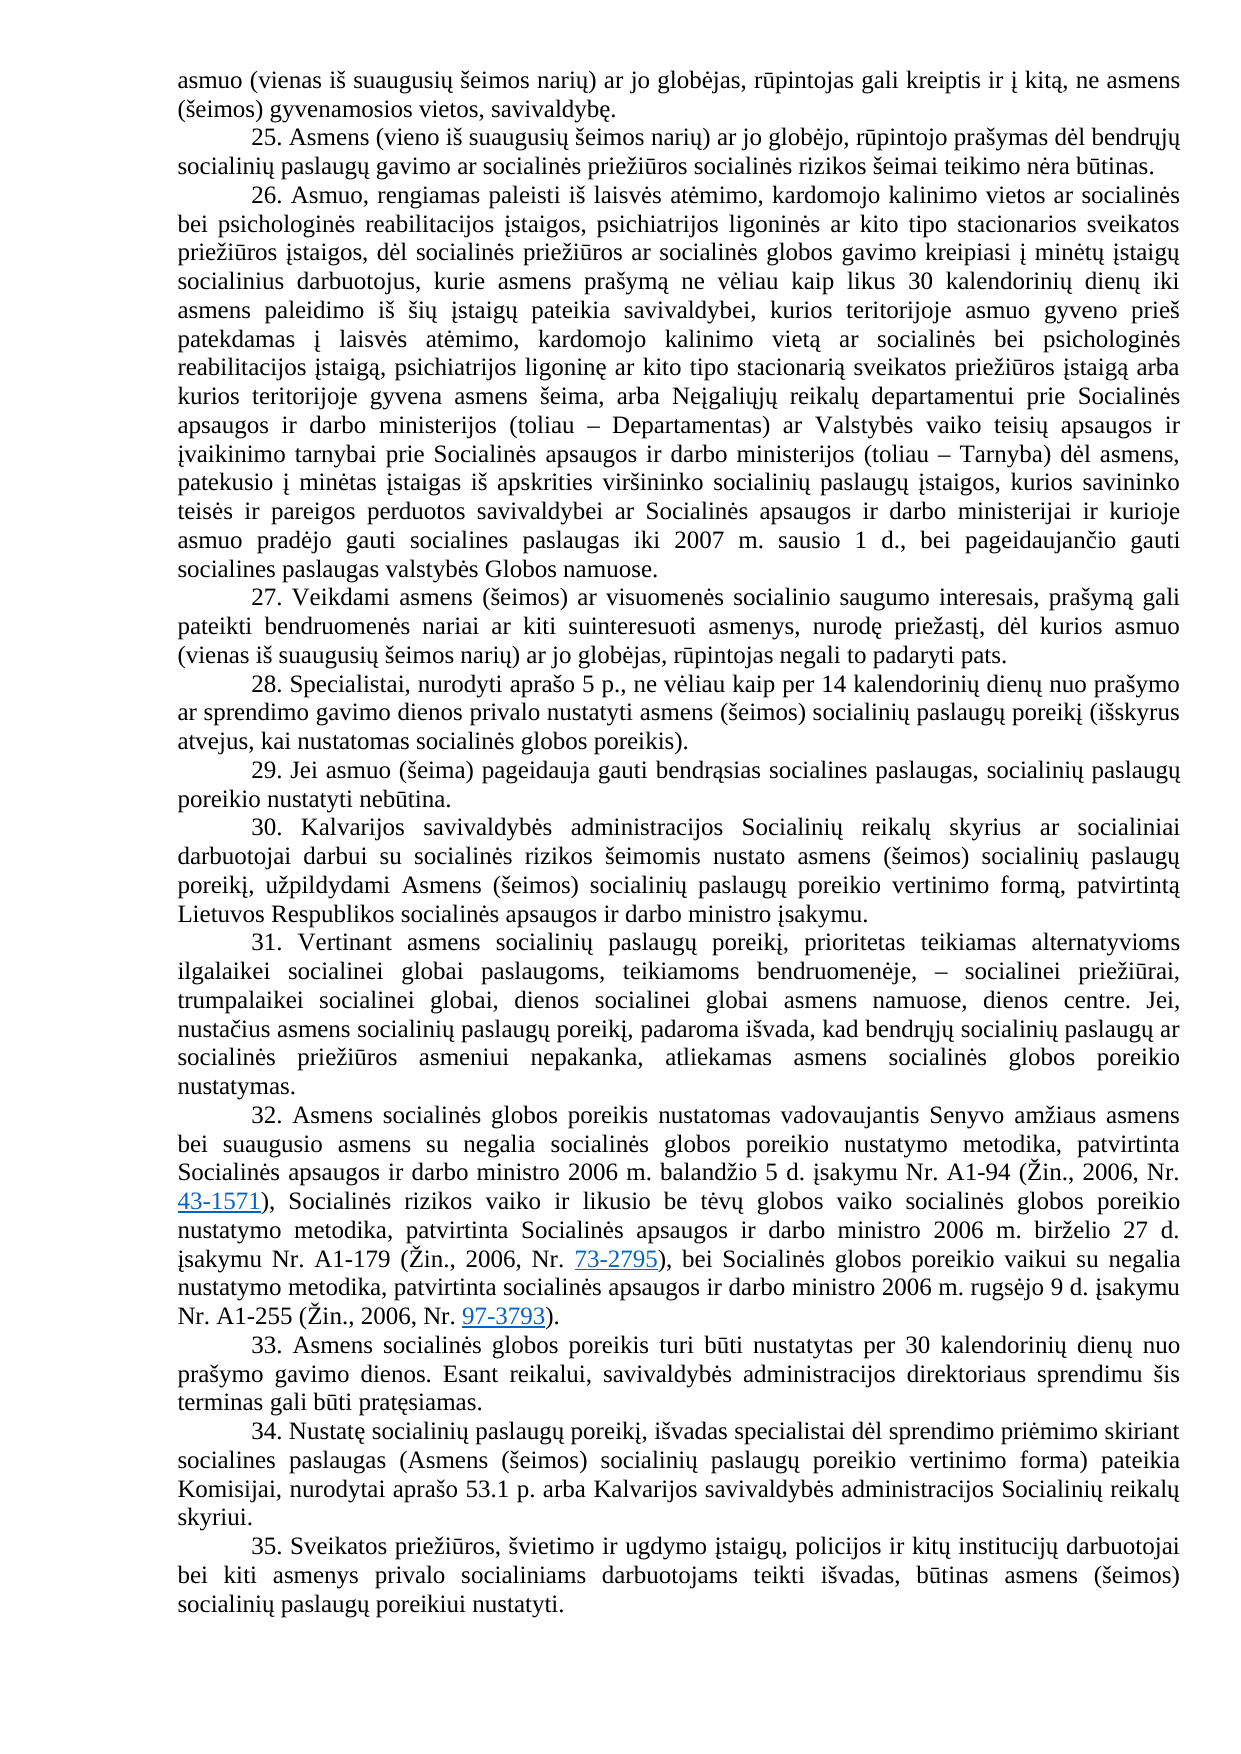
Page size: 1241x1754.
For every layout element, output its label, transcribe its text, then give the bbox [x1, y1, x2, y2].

text 29. Jei asmuo (šeima) pageidauja gauti bendrąsias socialines paslaugas, socialinių paslaugų poreikio nustatyti nebūtina. [177, 755, 1181, 812]
text 25. Asmens (vieno iš suaugusių šeimos narių) ar jo globėjo, rūpintojo prašymas dėl bendrųjų socialinių paslaugų gavimo ar socialinės priežiūros socialinės rizikos šeimai teikimo nėra būtinas. [177, 122, 1181, 180]
text 34. Nustatę socialinių paslaugų poreikį, išvadas specialistai dėl sprendimo priėmimo skiriant socialines paslaugas (Asmens (šeimos) socialinių paslaugų poreikio vertinimo forma) pateikia Komisijai, nurodytai aprašo 53.1 p. arba Kalvarijos savivaldybės administracijos Socialinių reikalų skyriui. [177, 1416, 1181, 1531]
text 33. Asmens socialinės globos poreikis turi būti nustatytas per 30 kalendorinių dienų nuo prašymo gavimo dienos. Esant reikalui, savivaldybės administracijos direktoriaus sprendimu šis terminas gali būti pratęsiamas. [177, 1330, 1181, 1416]
text 32. Asmens socialinės globos poreikis nustatomas vadovaujantis Senyvo amžiaus asmens bei suaugusio asmens su negalia socialinės globos poreikio nustatymo metodika, patvirtinta Socialinės apsaugos ir darbo ministro 2006 m. balandžio 5 d. įsakymu Nr. A1-94 (Žin., 2006, Nr. 43-1571), Socialinės rizikos vaiko ir likusio be tėvų globos vaiko socialinės globos poreikio nustatymo metodika, patvirtinta Socialinės apsaugos ir darbo ministro 2006 m. birželio 27 d. įsakymu Nr. A1-179 (Žin., 2006, Nr. 73-2795), bei Socialinės globos poreikio vaikui su negalia nustatymo metodika, patvirtinta socialinės apsaugos ir darbo ministro 2006 m. rugsėjo 9 d. įsakymu Nr. A1-255 (Žin., 2006, Nr. 97-3793). [177, 1100, 1181, 1330]
text 28. Specialistai, nurodyti aprašo 5 p., ne vėliau kaip per 14 kalendorinių dienų nuo prašymo ar sprendimo gavimo dienos privalo nustatyti asmens (šeimos) socialinių paslaugų poreikį (išskyrus atvejus, kai nustatomas socialinės globos poreikis). [177, 669, 1181, 755]
text asmuo (vienas iš suaugusių šeimos narių) ar jo globėjas, rūpintojas gali kreiptis ir į kitą, ne asmens (šeimos) gyvenamosios vietos, savivaldybę. [177, 65, 1181, 122]
text 35. Sveikatos priežiūros, švietimo ir ugdymo įstaigų, policijos ir kitų institucijų darbuotojai bei kiti asmenys privalo socialiniams darbuotojams teikti išvadas, būtinas asmens (šeimos) socialinių paslaugų poreikiui nustatyti. [177, 1531, 1181, 1617]
text 27. Veikdami asmens (šeimos) ar visuomenės socialinio saugumo interesais, prašymą gali pateikti bendruomenės nariai ar kiti suinteresuoti asmenys, nurodę priežastį, dėl kurios asmuo (vienas iš suaugusių šeimos narių) ar jo globėjas, rūpintojas negali to padaryti pats. [177, 582, 1181, 669]
text 30. Kalvarijos savivaldybės administracijos Socialinių reikalų skyrius ar socialiniai darbuotojai darbui su socialinės rizikos šeimomis nustato asmens (šeimos) socialinių paslaugų poreikį, užpildydami Asmens (šeimos) socialinių paslaugų poreikio vertinimo formą, patvirtintą Lietuvos Respublikos socialinės apsaugos ir darbo ministro įsakymu. [177, 812, 1181, 927]
text 26. Asmuo, rengiamas paleisti iš laisvės atėmimo, kardomojo kalinimo vietos ar socialinės bei psichologinės reabilitacijos įstaigos, psichiatrijos ligoninės ar kito tipo stacionarios sveikatos priežiūros įstaigos, dėl socialinės priežiūros ar socialinės globos gavimo kreipiasi į minėtų įstaigų socialinius darbuotojus, kurie asmens prašymą ne vėliau kaip likus 30 kalendorinių dienų iki asmens paleidimo iš šių įstaigų pateikia savivaldybei, kurios teritorijoje asmuo gyveno prieš patekdamas į laisvės atėmimo, kardomojo kalinimo vietą ar socialinės bei psichologinės reabilitacijos įstaigą, psichiatrijos ligoninę ar kito tipo stacionarią sveikatos priežiūros įstaigą arba kurios teritorijoje gyvena asmens šeima, arba Neįgaliųjų reikalų departamentui prie Socialinės apsaugos ir darbo ministerijos (toliau – Departamentas) ar Valstybės vaiko teisių apsaugos ir įvaikinimo tarnybai prie Socialinės apsaugos ir darbo ministerijos (toliau – Tarnyba) dėl asmens, patekusio į minėtas įstaigas iš apskrities viršininko socialinių paslaugų įstaigos, kurios savininko teisės ir pareigos perduotos savivaldybei ar Socialinės apsaugos ir darbo ministerijai ir kurioje asmuo pradėjo gauti socialines paslaugas iki 2007 m. sausio 1 d., bei pageidaujančio gauti socialines paslaugas valstybės Globos namuose. [177, 180, 1181, 582]
text 31. Vertinant asmens socialinių paslaugų poreikį, prioritetas teikiamas alternatyvioms ilgalaikei socialinei globai paslaugoms, teikiamoms bendruomenėje, – socialinei priežiūrai, trumpalaikei socialinei globai, dienos socialinei globai asmens namuose, dienos centre. Jei, nustačius asmens socialinių paslaugų poreikį, padaroma išvada, kad bendrųjų socialinių paslaugų ar socialinės priežiūros asmeniui nepakanka, atliekamas asmens socialinės globos poreikio nustatymas. [177, 927, 1181, 1100]
